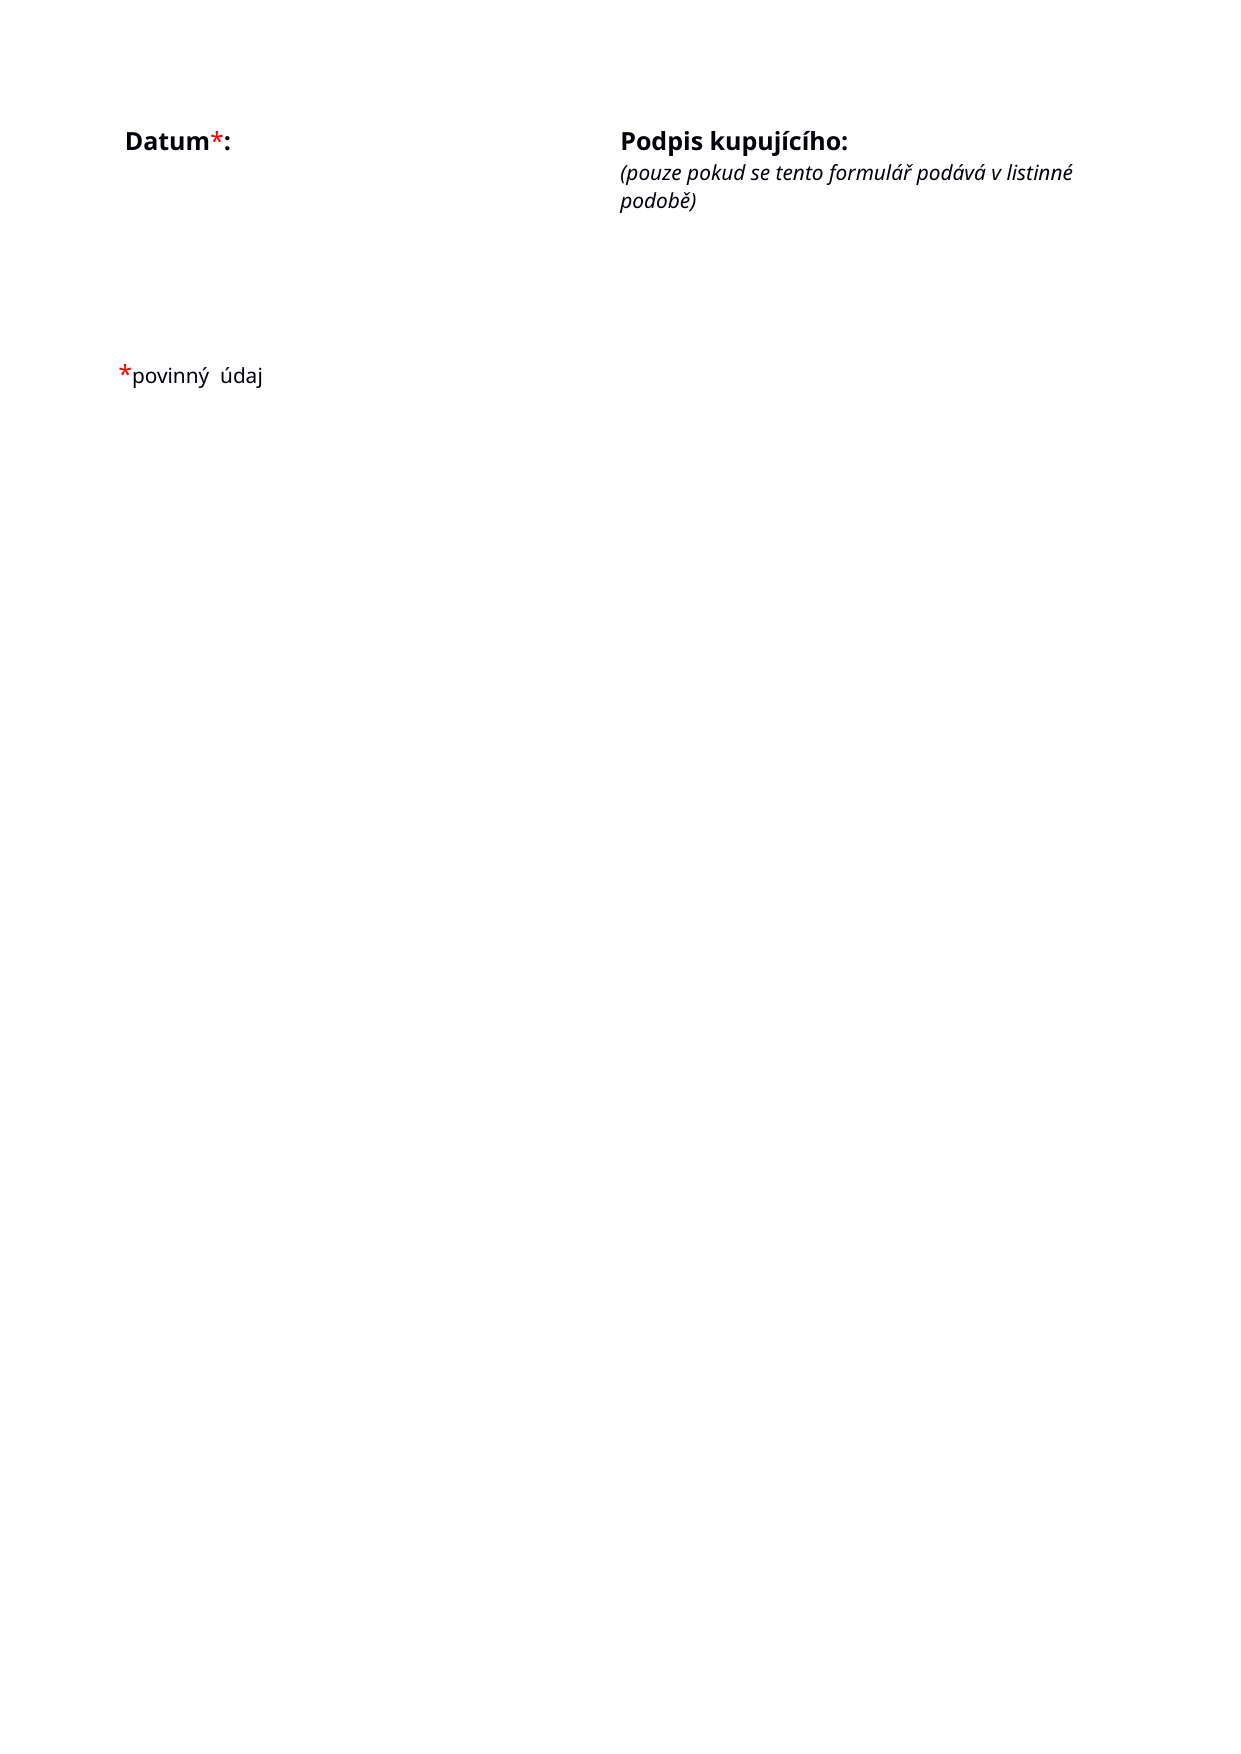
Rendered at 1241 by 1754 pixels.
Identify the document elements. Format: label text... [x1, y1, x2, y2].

text *povinný údaj [118, 323, 1122, 391]
table_header Datum*: [119, 118, 614, 221]
table_header Podpis kupujícího: (pouze pokud se tento formulář podává v listinné podobě) [615, 118, 1121, 221]
